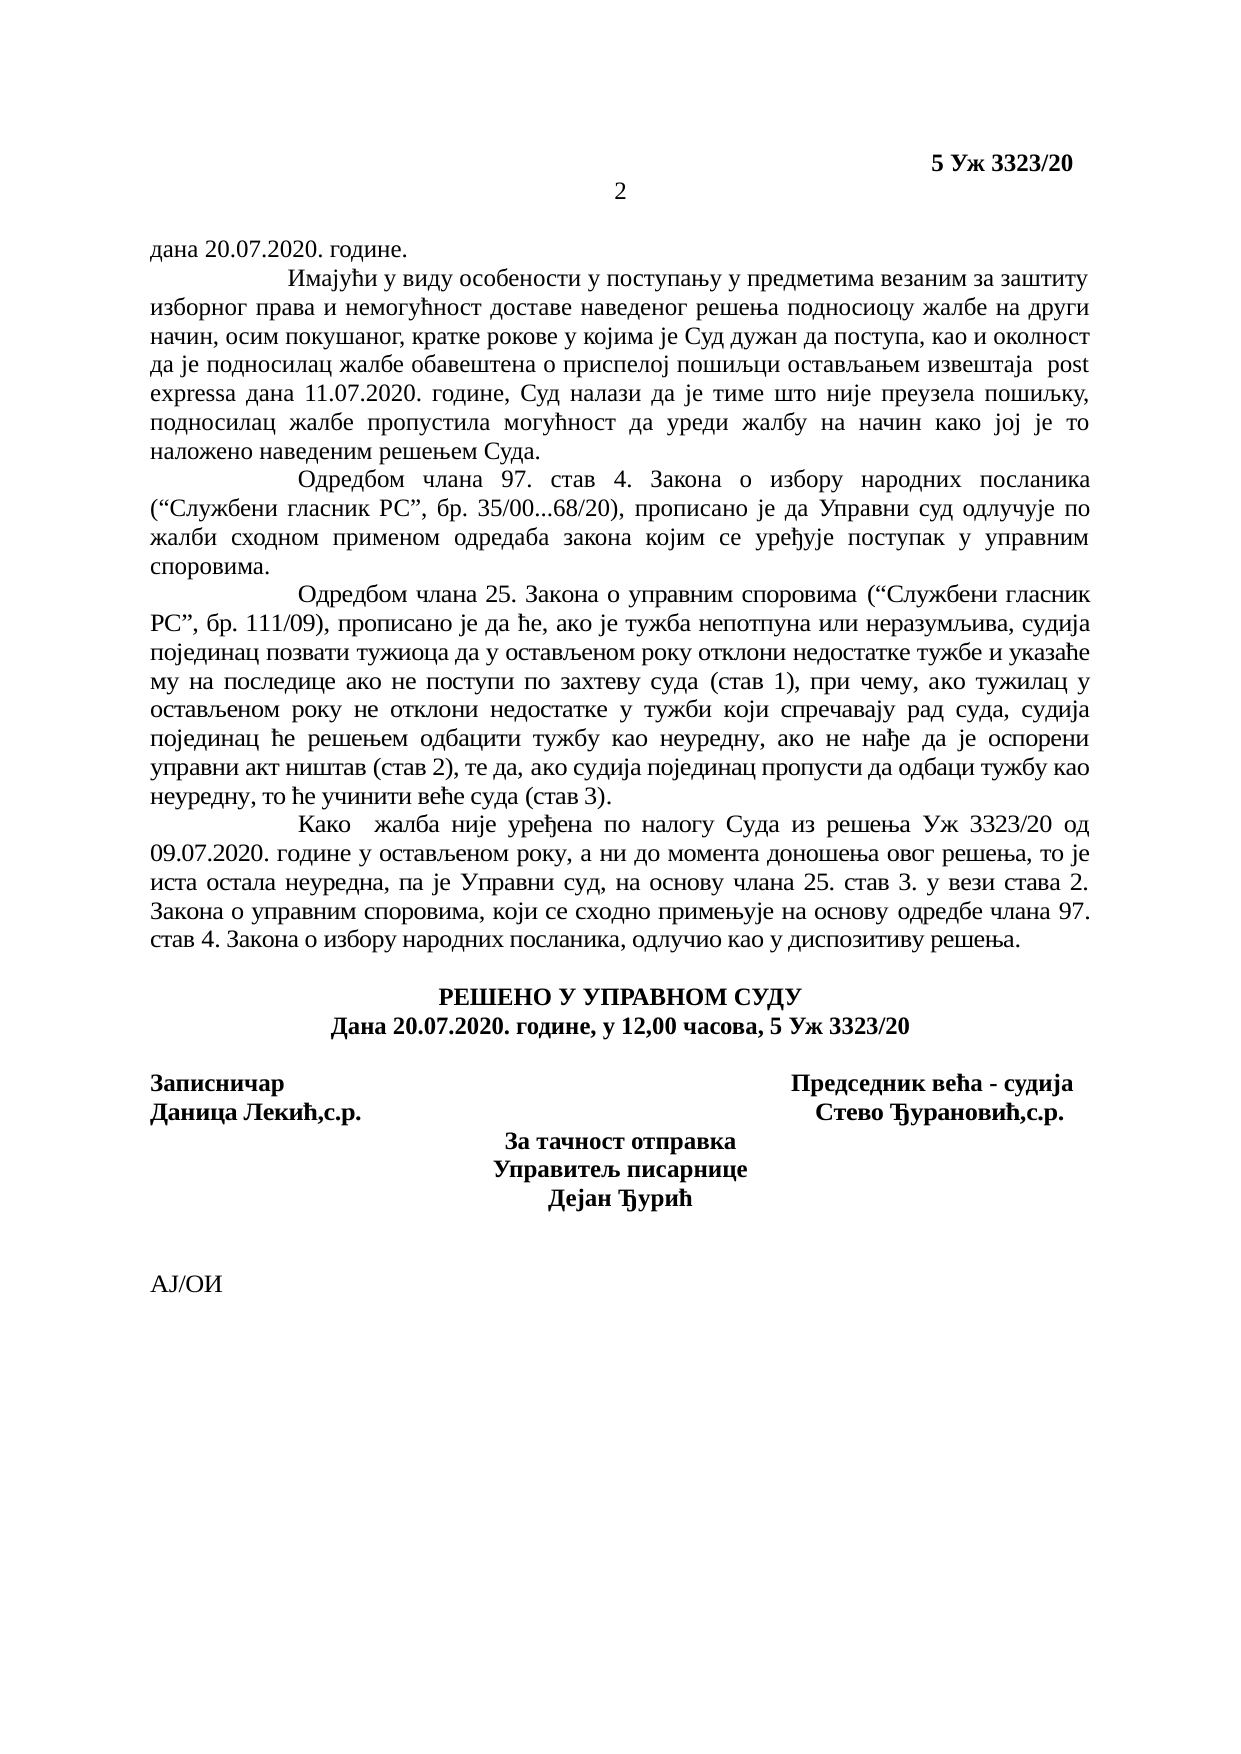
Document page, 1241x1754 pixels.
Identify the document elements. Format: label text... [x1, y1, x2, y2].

text Управитељ писарнице [150, 1154, 1091, 1183]
text дана 20.07.2020. године. [150, 234, 1091, 263]
text РЕШЕНО У УПРАВНОМ СУДУ [150, 982, 1091, 1011]
text Одредбом члана 25. Закона о управним споровима (“Службени гласник РС”, бр. 111/09), прописано је да ће, ако је тужба непотпуна или неразумљива, судија појединац позвати тужиоца да у остављеном року отклони недостатке тужбе и указаће му на последице ако не поступи по захтеву суда (став 1), при чему, ако тужилац у остављеном року не отклони недостатке у тужби који спречавају рад суда, судија појединац ће решењем одбацити тужбу као неуредну, ако не нађе да је оспорени управни акт ништав (став 2), те да, ако судија појединац пропусти да одбаци тужбу као неуредну, то ће учинити веће суда (став 3). [150, 579, 1091, 809]
text Одредбом члана 97. став 4. Закона о избору народних посланика (“Службени гласник РС”, бр. 35/00...68/20), прописано је да Управни суд одлучује по жалби сходном применом одредаба закона којим се уређује поступак у управним споровима. [150, 464, 1091, 579]
text За тачност отправка [150, 1126, 1091, 1154]
text Дејан Ђурић [150, 1183, 1091, 1212]
text АЈ/ОИ [150, 1269, 1091, 1298]
text Записничар Председник већа - судија [150, 1068, 1091, 1097]
text Даница Лекић,с.р. Стево Ђурановић,с.р. [150, 1097, 1091, 1126]
text Имајући у виду особености у поступању у предметима везаним за заштиту изборног права и немогућност доставе наведеног решења подносиоцу жалбе на други начин, осим покушаног, кратке рокове у којима је Суд дужан да поступа, као и околност да је подносилац жалбе обавештена о приспелој пошиљци остављањем извештаја post expressa дана 11.07.2020. године, Суд налази да је тиме што није преузела пошиљку, подносилац жалбе пропустила могућност да уреди жалбу на начин како јој је то наложено наведеним решењем Суда. [150, 263, 1091, 464]
text Дана 20.07.2020. године, у 12,00 часова, 5 Уж 3323/20 [150, 1011, 1091, 1039]
text Како жалба није уређена по налогу Суда из решења Уж 3323/20 од 09.07.2020. године у остављеном року, а ни до момента доношења овог решења, то је иста остала неуредна, па је Управни суд, на основу члана 25. став 3. у вези става 2. Закона о управним споровима, који се сходно примењује на основу одредбе члана 97. став 4. Закона о избору народних посланика, одлучио као у диспозитиву решења. [150, 809, 1091, 953]
